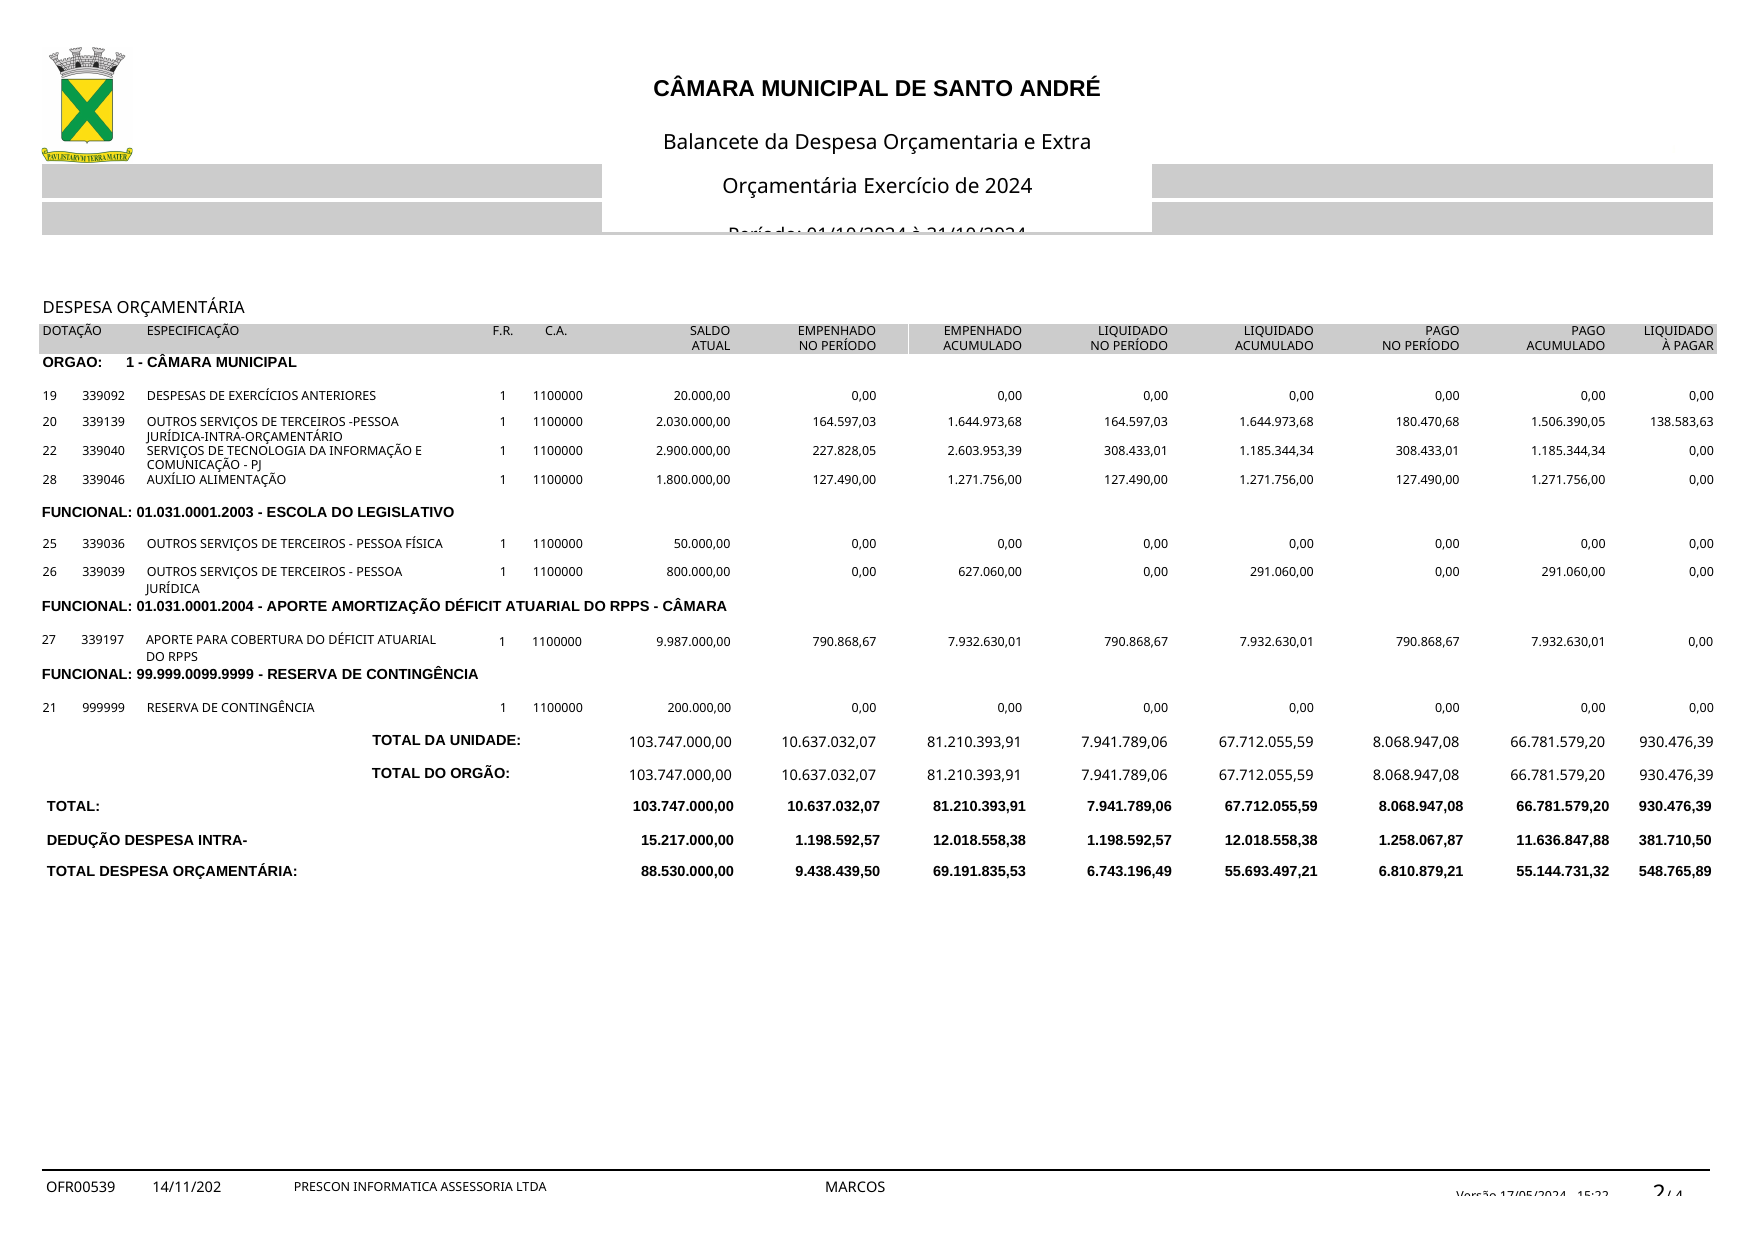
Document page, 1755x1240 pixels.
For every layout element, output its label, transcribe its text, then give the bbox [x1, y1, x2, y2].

table_cell 930.476,39 [1624, 757, 1717, 790]
table_header 0,00 [1054, 703, 1196, 717]
table_cell 1.644.973,68 [1201, 409, 1346, 431]
table_cell [909, 355, 1055, 379]
table_cell PAGO [1346, 324, 1492, 340]
table_cell 67.712.055,59 [1196, 757, 1346, 790]
table_cell 800.000,00 [625, 559, 791, 581]
table_cell [39, 460, 69, 474]
table_cell 1100000 [524, 409, 619, 431]
table_cell 0,00 [1648, 559, 1717, 581]
table_cell [1346, 460, 1492, 474]
table_cell 1.185.344,34 [1201, 446, 1346, 460]
table_cell 55.693.497,21 [1196, 857, 1346, 882]
table_cell 1.185.344,34 [1492, 446, 1625, 460]
table_cell 2.603.953,39 [909, 446, 1055, 460]
table_cell ORGAO: 1 - CÂMARA MUNICIPAL [39, 355, 465, 379]
table_cell 1.271.756,00 [909, 475, 1055, 489]
table_cell [763, 460, 908, 474]
table_cell 10.637.032,07 [758, 790, 904, 823]
table_cell [1201, 431, 1346, 446]
table_header 0,00 [758, 703, 904, 717]
table_cell 26 339039 OUTROS SERVIÇOS DE TERCEIROS - PESSOA [39, 559, 486, 581]
text JURÍDICA [146, 581, 1727, 598]
table_cell 81.210.393,91 [904, 790, 1054, 823]
table_cell 20 339139 OUTROS SERVIÇOS DE TERCEIROS -PESSOA [39, 409, 465, 431]
table_cell 127.490,00 [1346, 475, 1492, 489]
table_header 0,00 [1209, 538, 1374, 559]
table_cell [909, 431, 1055, 446]
table_cell 308.433,01 [1055, 446, 1201, 460]
table_cell 55.144.731,32 [1488, 857, 1623, 882]
table_cell 19 339092 DESPESAS DE EXERCÍCIOS ANTERIORES [39, 379, 465, 409]
table_cell [619, 431, 763, 446]
table_cell 1100000 [520, 559, 624, 581]
table_header 0,00 [1374, 538, 1501, 559]
table_cell 1 [465, 446, 524, 460]
table_cell 1100000 [524, 379, 619, 409]
table_cell [39, 757, 349, 790]
table_cell [524, 431, 619, 446]
table_cell LIQUIDADO [1055, 324, 1201, 340]
text FUNCIONAL: 01.031.0001.2003 - ESCOLA DO LEGISLATIVO [42, 504, 1727, 520]
table_cell 1.198.592,57 [1054, 824, 1196, 857]
table_cell [1492, 355, 1625, 379]
table_cell [349, 857, 527, 882]
table_header 0,00 [1488, 703, 1623, 717]
table_cell 11.636.847,88 [1488, 824, 1623, 857]
table_cell 1100000 [524, 475, 619, 489]
table_cell ACUMULADO [909, 340, 1055, 354]
table_cell 6.810.879,21 [1346, 857, 1487, 882]
table_cell PAGO [1492, 324, 1625, 340]
table_cell 8.068.947,08 [1346, 790, 1487, 823]
table_header 0,00 [1648, 538, 1717, 559]
table_cell 1 [486, 559, 519, 581]
table_cell 8.068.947,08 [1346, 717, 1487, 757]
table_cell 0,00 [1201, 379, 1346, 409]
text 27 339197 APORTE PARA COBERTURA DO DÉFICIT ATUARIAL DO RPPS [42, 631, 456, 665]
table_cell DOTAÇÃO ESPECIFICAÇÃO [39, 324, 465, 340]
table_cell LIQUIDADO [1625, 324, 1717, 340]
table_header 1100000 [520, 538, 624, 559]
table_cell ATUAL [619, 340, 763, 354]
table_cell 1.644.973,68 [909, 409, 1055, 431]
table_cell [524, 460, 619, 474]
table_cell 0,00 [1083, 559, 1209, 581]
table_cell NO PERÍODO [1346, 340, 1492, 354]
table_cell [349, 824, 527, 857]
table_cell 88.530.000,00 [527, 857, 758, 882]
table_cell 12.018.558,38 [1196, 824, 1346, 857]
table_cell 81.210.393,91 [904, 717, 1054, 757]
table_header 999999 RESERVA DE CONTINGÊNCIA [69, 703, 349, 717]
table_cell 930.476,39 [1624, 790, 1717, 823]
table_cell À PAGAR [1625, 340, 1717, 354]
table_header 21 [39, 703, 69, 717]
table_cell 0,00 [791, 559, 918, 581]
table_cell [1055, 431, 1201, 446]
table_cell 6.743.196,49 [1054, 857, 1196, 882]
table_cell [1625, 355, 1717, 379]
table_cell 291.060,00 [1209, 559, 1374, 581]
table_cell 138.583,63 [1625, 409, 1717, 431]
table_header 50.000,00 [625, 538, 791, 559]
table_cell NO PERÍODO [1055, 340, 1201, 354]
table_cell COMUNICAÇÃO - PJ [69, 460, 465, 474]
table_cell EMPENHADO [763, 324, 908, 340]
table_cell EMPENHADO [909, 324, 1055, 340]
table_cell [1055, 460, 1201, 474]
table_header 1 [486, 538, 519, 559]
table_cell 164.597,03 [1055, 409, 1201, 431]
table_cell C.A. [524, 324, 619, 340]
table_cell 548.765,89 [1624, 857, 1717, 882]
table_cell 103.747.000,00 [527, 717, 758, 757]
table_cell 10.637.032,07 [758, 757, 904, 790]
table_cell 180.470,68 [1346, 409, 1492, 431]
table_cell 1.271.756,00 [1201, 475, 1346, 489]
table_cell [1346, 355, 1492, 379]
table_header 1100000 [527, 703, 605, 717]
table_cell 0,00 [1625, 475, 1717, 489]
table_cell 1.271.756,00 [1492, 475, 1625, 489]
table_cell [524, 355, 619, 379]
table_cell 67.712.055,59 [1196, 790, 1346, 823]
table_cell TOTAL: [39, 790, 349, 823]
table_cell 339046 AUXÍLIO ALIMENTAÇÃO [69, 475, 465, 489]
table_cell 103.747.000,00 [527, 757, 758, 790]
table_cell LIQUIDADO [1201, 324, 1346, 340]
table_header 0,00 [1346, 703, 1487, 717]
table_cell [39, 717, 349, 757]
text 1 1100000 9.987.000,00 790.868,67 7.932.630,01 790.868,67 7.932.630,01 790.868,67 7.932.630,01 0,00 [499, 633, 1727, 651]
table_cell [349, 790, 527, 823]
table_cell 381.710,50 [1624, 824, 1717, 857]
table_cell 66.781.579,20 [1488, 790, 1623, 823]
table_cell 9.438.439,50 [758, 857, 904, 882]
table_cell 66.781.579,20 [1488, 757, 1623, 790]
table_cell NO PERÍODO [763, 340, 908, 354]
table_cell 7.941.789,06 [1054, 790, 1196, 823]
table_cell 291.060,00 [1501, 559, 1647, 581]
table_cell [1346, 431, 1492, 446]
table_cell ACUMULADO [1201, 340, 1346, 354]
table_cell [1201, 355, 1346, 379]
table_cell 1 [465, 475, 524, 489]
table_cell 12.018.558,38 [904, 824, 1054, 857]
table_cell 7.941.789,06 [1054, 757, 1196, 790]
table_cell [763, 355, 908, 379]
table_cell TOTAL DESPESA ORÇAMENTÁRIA: [39, 857, 349, 882]
table_cell 308.433,01 [1346, 446, 1492, 460]
table_cell [524, 340, 619, 354]
table_cell 0,00 [1625, 379, 1717, 409]
table_cell 127.490,00 [1055, 475, 1201, 489]
table_cell 164.597,03 [763, 409, 908, 431]
table_cell 1.198.592,57 [758, 824, 904, 857]
table_cell [1492, 431, 1625, 446]
table_cell 10.637.032,07 [758, 717, 904, 757]
table_cell 627.060,00 [918, 559, 1083, 581]
table_cell 67.712.055,59 [1196, 717, 1346, 757]
table_cell JURÍDICA-INTRA-ORÇAMENTÁRIO [39, 431, 465, 446]
table_header 200.000,00 [605, 703, 758, 717]
table_cell [619, 460, 763, 474]
table_cell 127.490,00 [763, 475, 908, 489]
table_cell [763, 431, 908, 446]
table_cell [465, 340, 524, 354]
table_header 0,00 [1083, 538, 1209, 559]
table_cell [39, 340, 465, 354]
table_cell 8.068.947,08 [1346, 757, 1487, 790]
table_cell 0,00 [1055, 379, 1201, 409]
table_header 25 339036 OUTROS SERVIÇOS DE TERCEIROS - PESSOA FÍSICA [39, 538, 486, 559]
table_header 0,00 [791, 538, 918, 559]
table_cell [619, 355, 763, 379]
table_cell TOTAL DA UNIDADE: [349, 717, 527, 757]
table_cell 7.941.789,06 [1054, 717, 1196, 757]
table_cell 15.217.000,00 [527, 824, 758, 857]
table_cell [909, 460, 1055, 474]
table_cell 1 [465, 409, 524, 431]
table_cell 1.258.067,87 [1346, 824, 1487, 857]
table_cell [465, 460, 524, 474]
table_header 0,00 [1196, 703, 1346, 717]
table_cell 28 [39, 475, 69, 489]
table_header DESPESA ORÇAMENTÁRIA [39, 299, 465, 324]
table_cell [1625, 460, 1717, 474]
text FUNCIONAL: 01.031.0001.2004 - APORTE AMORTIZAÇÃO DÉFICIT ATUARIAL DO RPPS - CÂMARA [42, 598, 1727, 615]
table_cell 2.900.000,00 [619, 446, 763, 460]
table_header 0,00 [918, 538, 1083, 559]
table_header 0,00 [904, 703, 1054, 717]
table_cell 1 [465, 379, 524, 409]
table_cell ACUMULADO [1492, 340, 1625, 354]
table_cell 227.828,05 [763, 446, 908, 460]
table_cell DEDUÇÃO DESPESA INTRA- [39, 824, 349, 857]
table_cell 0,00 [1346, 379, 1492, 409]
table_cell 0,00 [763, 379, 908, 409]
text FUNCIONAL: 99.999.0099.9999 - RESERVA DE CONTINGÊNCIA [42, 666, 478, 683]
table_cell 66.781.579,20 [1488, 717, 1623, 757]
table_cell [1201, 460, 1346, 474]
table_cell 1100000 [524, 446, 619, 460]
table_cell [465, 355, 524, 379]
table_header 0,00 [1624, 703, 1717, 717]
table_header 0,00 [1501, 538, 1647, 559]
table_cell 20.000,00 [619, 379, 763, 409]
table_cell F.R. [465, 324, 524, 340]
table_cell SALDO [619, 324, 763, 340]
table_cell 22 339040 SERVIÇOS DE TECNOLOGIA DA INFORMAÇÃO E [39, 446, 465, 460]
table_cell TOTAL DO ORGÃO: [349, 757, 527, 790]
table_cell 0,00 [1492, 379, 1625, 409]
table_cell [1492, 460, 1625, 474]
table_cell 1.800.000,00 [619, 475, 763, 489]
table_cell 81.210.393,91 [904, 757, 1054, 790]
table_cell 0,00 [909, 379, 1055, 409]
table_header [465, 299, 1717, 324]
table_cell [465, 431, 524, 446]
table_cell [1625, 431, 1717, 446]
table_cell 1.506.390,05 [1492, 409, 1625, 431]
table_header 1 [349, 703, 527, 717]
table_cell [1055, 355, 1201, 379]
table_cell 0,00 [1625, 446, 1717, 460]
table_cell 0,00 [1374, 559, 1501, 581]
table_cell 930.476,39 [1624, 717, 1717, 757]
table_cell 2.030.000,00 [619, 409, 763, 431]
table_cell 69.191.835,53 [904, 857, 1054, 882]
table_cell 103.747.000,00 [527, 790, 758, 823]
